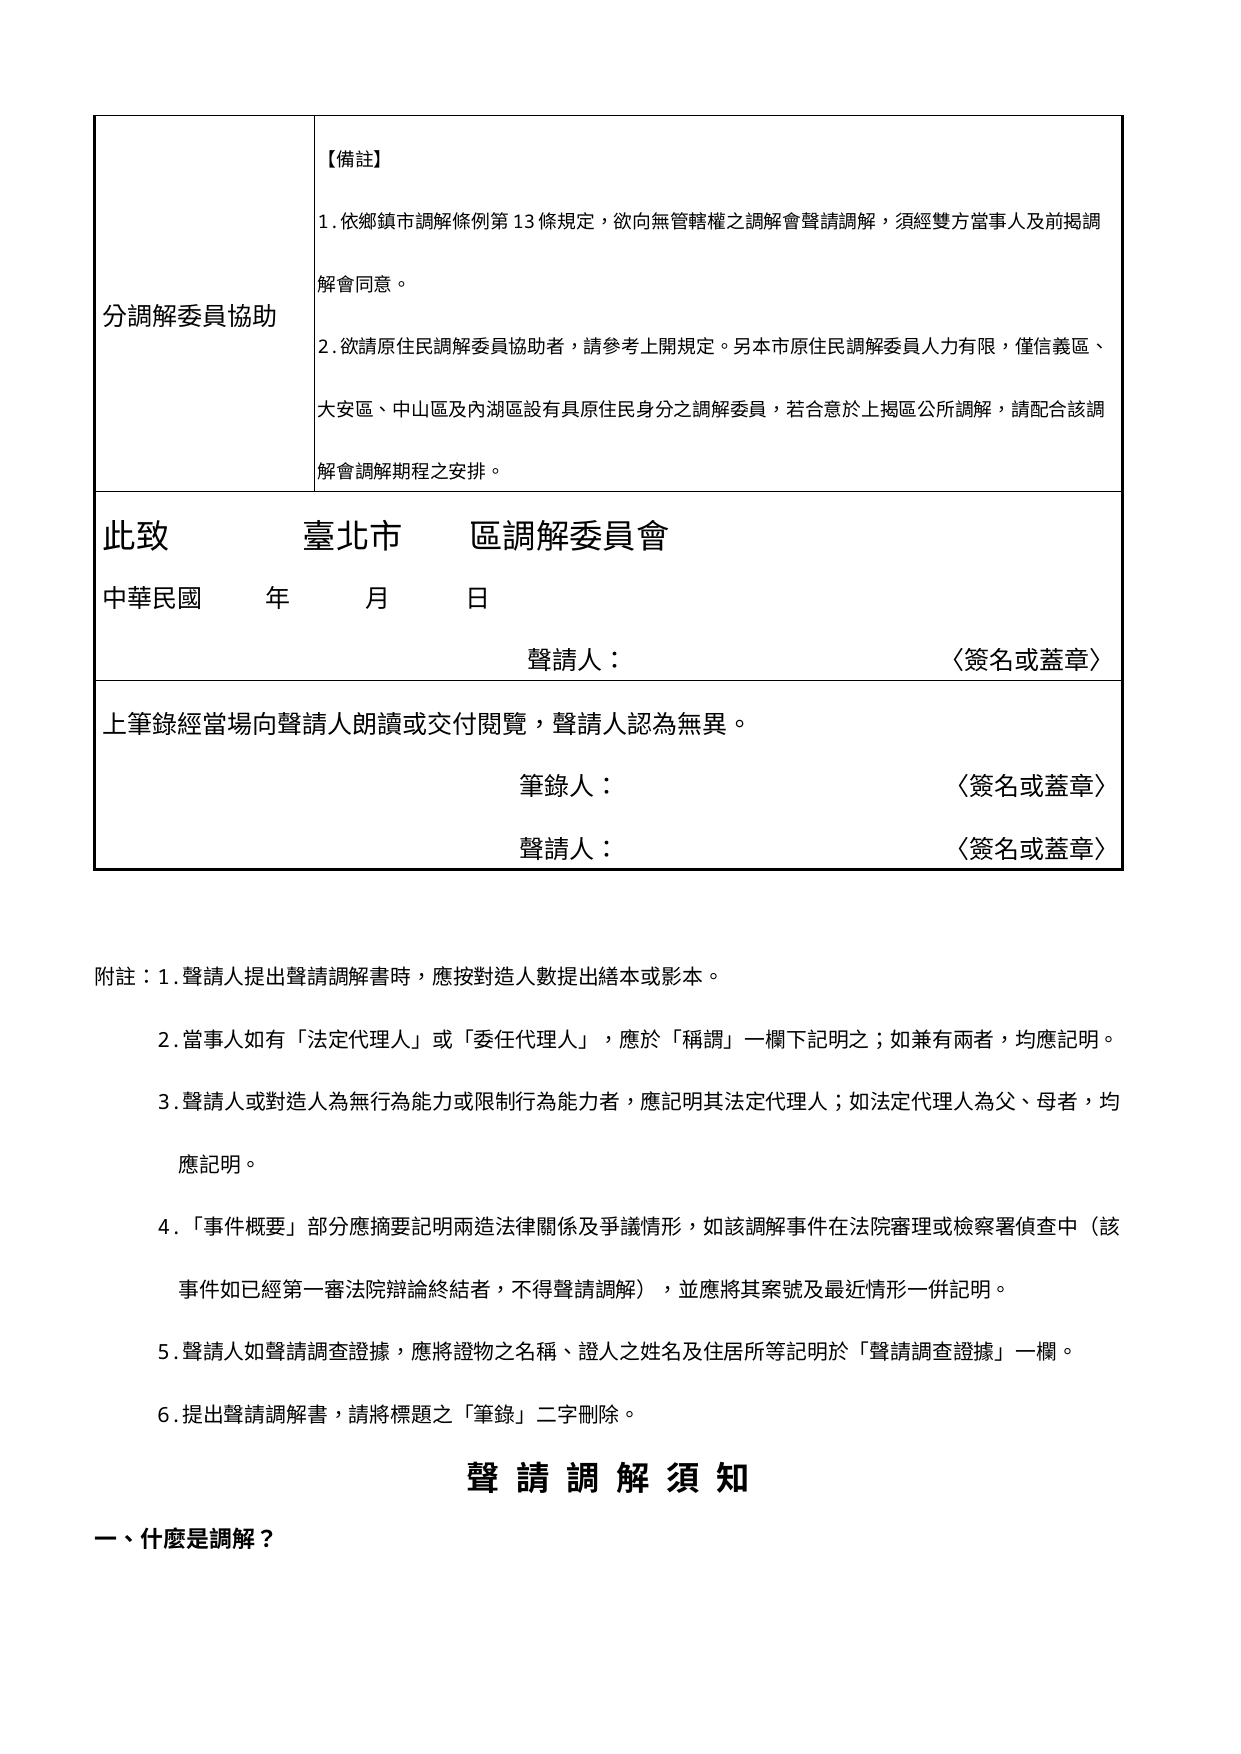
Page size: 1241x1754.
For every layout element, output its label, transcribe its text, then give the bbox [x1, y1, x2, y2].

text 一、什麼是調解？ [94, 1496, 1122, 1559]
table_cell 上筆錄經當場向聲請人朗讀或交付閱覽，聲請人認為無異。 筆錄人： 〈簽名或蓋章〉 聲請人： 〈簽名或蓋章〉 [96, 681, 1121, 868]
text 附註：1.聲請人提出聲請調解書時，應按對造人數提出繕本或影本。 [94, 934, 1122, 996]
text 6.提出聲請調解書，請將標題之「筆錄」二字刪除。 [94, 1371, 1122, 1434]
text 3.聲請人或對造人為無行為能力或限制行為能力者，應記明其法定代理人；如法定代理人為父、母者，均應記明。 [157, 1059, 1122, 1184]
table_cell 分調解委員協助 [96, 116, 314, 491]
text 5.聲請人如聲請調查證據，應將證物之名稱、證人之姓名及住居所等記明於「聲請調查證據」一欄。 [94, 1309, 1122, 1371]
table_cell 【備註】 1.依鄉鎮市調解條例第13條規定，欲向無管轄權之調解會聲請調解，須經雙方當事人及前揭調解會同意。 2.欲請原住民調解委員協助者，請參考上開規定。另本市原住民調解委員人力有限，僅信義區、大安區、中山區及內湖區設有具原住民身分之調解委員，若合意於上揭區公所調解，請配合該調解會調解期程之安排。 [315, 116, 1121, 491]
text 聲 請 調 解 須 知 [94, 1434, 1122, 1496]
text 2.當事人如有「法定代理人」或「委任代理人」，應於「稱謂」一欄下記明之；如兼有兩者，均應記明。 [94, 996, 1122, 1059]
table_cell 此致 臺北市 區調解委員會 中華民國 年 月 日 聲請人： 〈簽名或蓋章〉 [96, 492, 1121, 680]
text 4.「事件概要」部分應摘要記明兩造法律關係及爭議情形，如該調解事件在法院審理或檢察署偵查中（該事件如已經第一審法院辯論終結者，不得聲請調解），並應將其案號及最近情形一倂記明。 [157, 1184, 1122, 1309]
